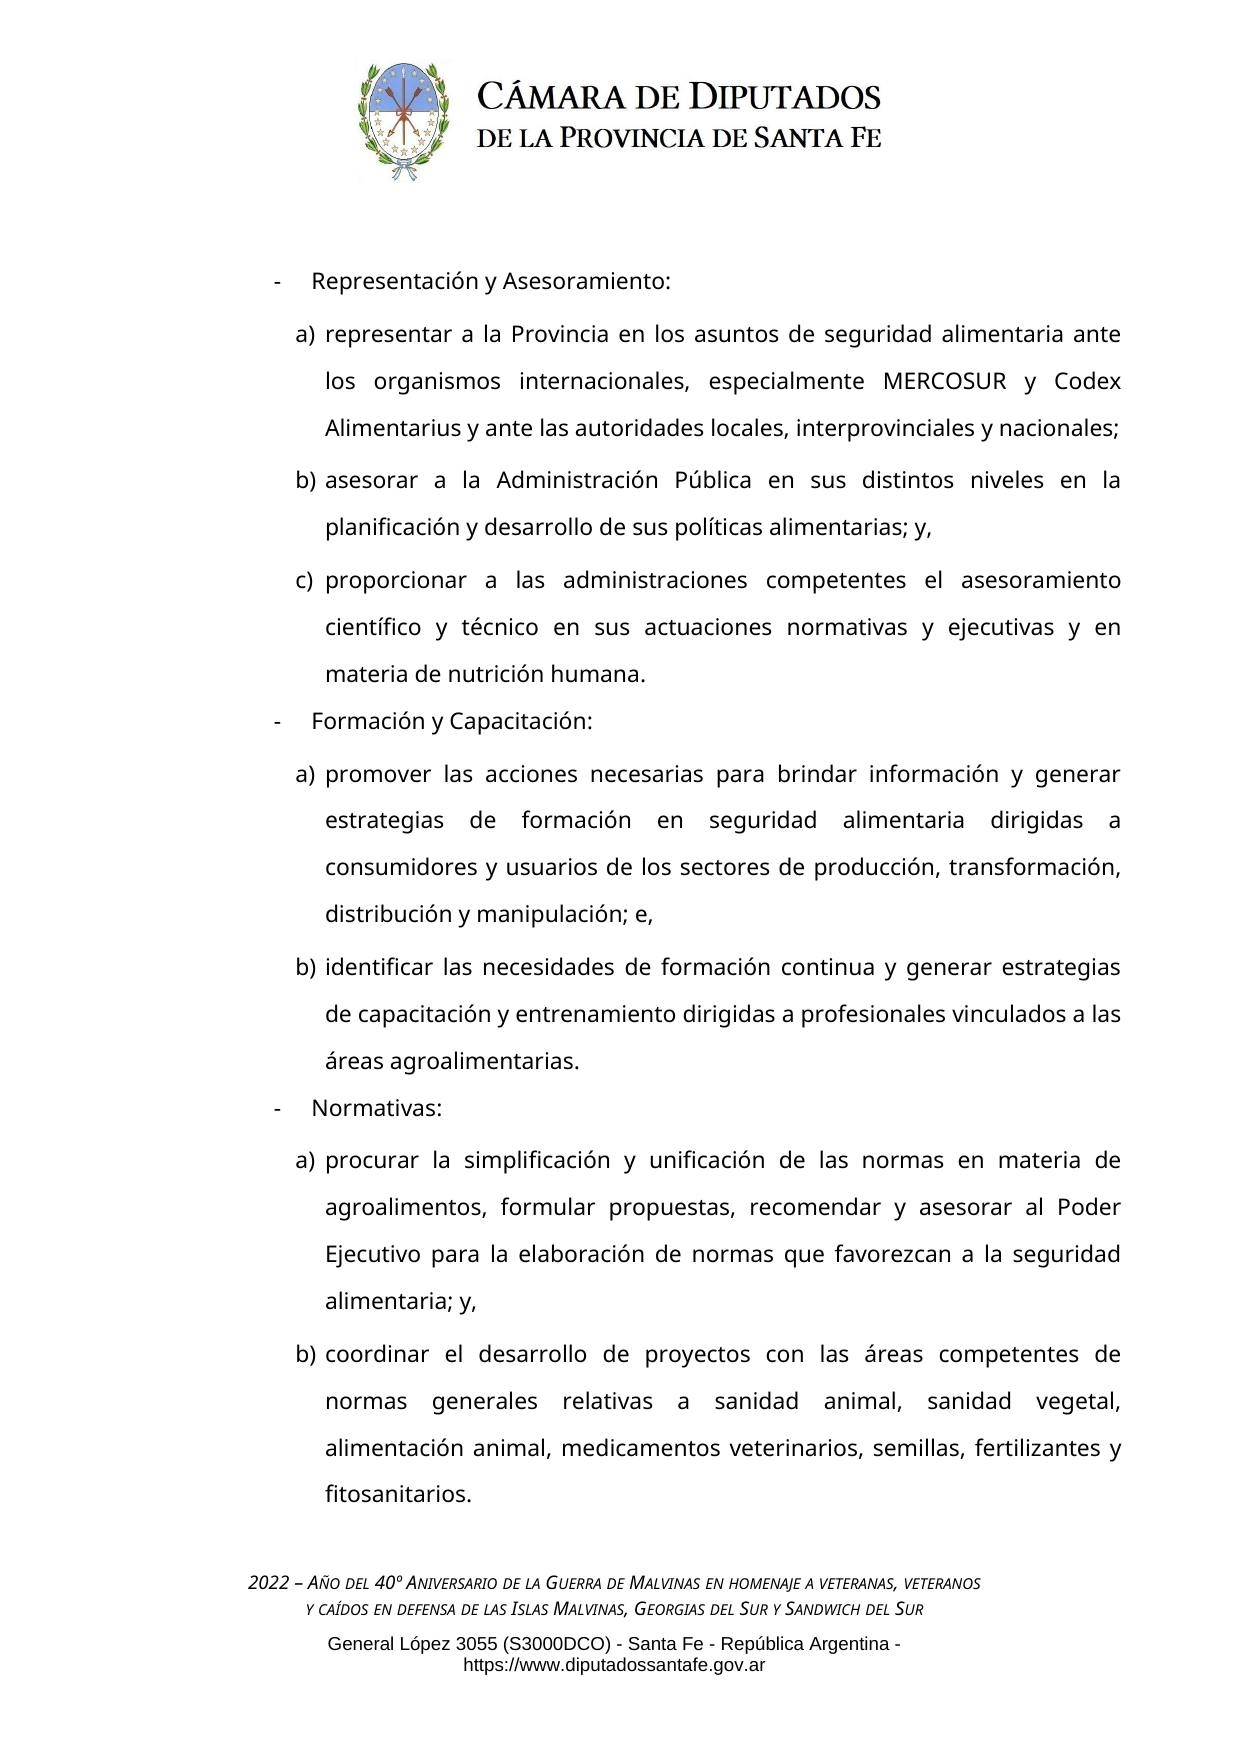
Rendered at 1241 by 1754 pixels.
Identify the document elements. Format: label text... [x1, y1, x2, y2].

list procurar la simplificación y unificación de las normas en materia de agroalimentos, formular propuestas, recomendar y asesorar al Poder Ejecutivo para la elaboración de normas que favorezcan a la seguridad alimentaria; y, [295, 1144, 1122, 1316]
list Formación y Capacitación: [274, 705, 1122, 736]
list identificar las necesidades de formación continua y generar estrategias de capacitación y entrenamiento dirigidas a profesionales vinculados a las áreas agroalimentarias. [295, 951, 1122, 1076]
list representar a la Provincia en los asuntos de seguridad alimentaria ante los organismos internacionales, especialmente MERCOSUR y Codex Alimentarius y ante las autoridades locales, interprovinciales y nacionales; [295, 318, 1122, 443]
list Representación y Asesoramiento: [274, 265, 1122, 296]
list promover las acciones necesarias para brindar información y generar estrategias de formación en seguridad alimentaria dirigidas a consumidores y usuarios de los sectores de producción, transformación, distribución y manipulación; e, [295, 757, 1122, 929]
picture [354, 59, 886, 183]
list proporcionar a las administraciones competentes el asesoramiento científico y técnico en sus actuaciones normativas y ejecutivas y en materia de nutrición humana. [295, 564, 1122, 689]
list asesorar a la Administración Pública en sus distintos niveles en la planificación y desarrollo de sus políticas alimentarias; y, [295, 464, 1122, 542]
list Normativas: [274, 1092, 1122, 1123]
list coordinar el desarrollo de proyectos con las áreas competentes de normas generales relativas a sanidad animal, sanidad vegetal, alimentación animal, medicamentos veterinarios, semillas, fertilizantes y fitosanitarios. [295, 1338, 1122, 1510]
